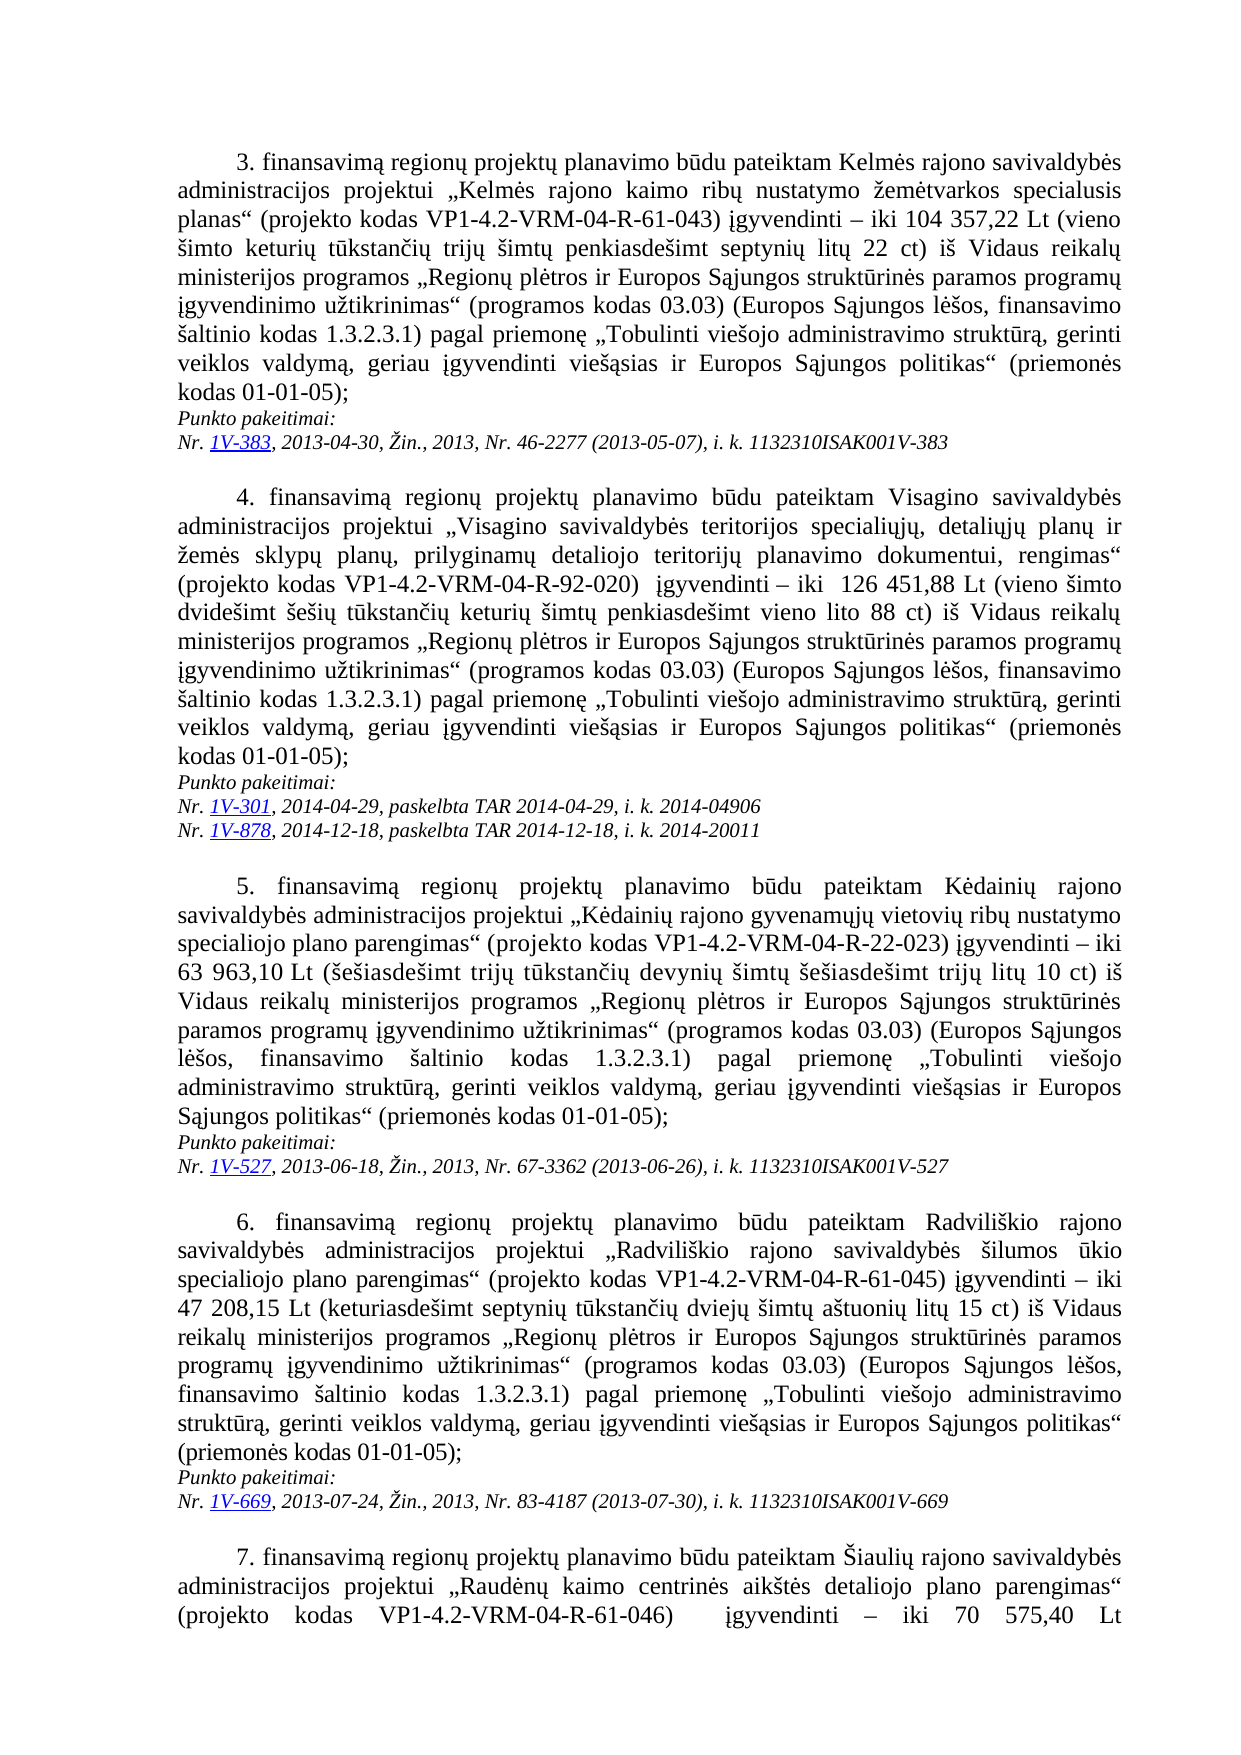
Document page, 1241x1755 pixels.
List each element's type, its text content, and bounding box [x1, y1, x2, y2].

text Punkto pakeitimai: [177, 1130, 1122, 1154]
text Nr. 1V-669, 2013-07-24, Žin., 2013, Nr. 83-4187 (2013-07-30), i. k. 1132310ISAK001V-669 [177, 1489, 1122, 1513]
text Punkto pakeitimai: [177, 770, 1122, 794]
text Nr. 1V-301, 2014-04-29, paskelbta TAR 2014-04-29, i. k. 2014-04906 [177, 794, 1122, 818]
text 5. finansavimą regionų projektų planavimo būdu pateiktam Kėdainių rajono savivaldybės administracijos projektui „Kėdainių rajono gyvenamųjų vietovių ribų nustatymo specialiojo plano parengimas“ (projekto kodas VP1-4.2-VRM-04-R-22-023) įgyvendinti – iki 63 963,10 Lt (šešiasdešimt trijų tūkstančių devynių šimtų šešiasdešimt trijų litų 10 ct) iš Vidaus reikalų ministerijos programos „Regionų plėtros ir Europos Sąjungos struktūrinės paramos programų įgyvendinimo užtikrinimas“ (programos kodas 03.03) (Europos Sąjungos lėšos, finansavimo šaltinio kodas 1.3.2.3.1) pagal priemonę „Tobulinti viešojo administravimo struktūrą, gerinti veiklos valdymą, geriau įgyvendinti viešąsias ir Europos Sąjungos politikas“ (priemonės kodas 01-01-05); [177, 871, 1122, 1130]
text Nr. 1V-878, 2014-12-18, paskelbta TAR 2014-12-18, i. k. 2014-20011 [177, 818, 1122, 842]
text Punkto pakeitimai: [177, 1465, 1122, 1489]
text 7. finansavimą regionų projektų planavimo būdu pateiktam Šiaulių rajono savivaldybės administracijos projektui „Raudėnų kaimo centrinės aikštės detaliojo plano parengimas“ (projekto kodas VP1-4.2-VRM-04-R-61-046) įgyvendinti – iki 70 575,40 Lt [177, 1542, 1122, 1628]
text Punkto pakeitimai: [177, 406, 1122, 430]
text 4. finansavimą regionų projektų planavimo būdu pateiktam Visagino savivaldybės administracijos projektui „Visagino savivaldybės teritorijos specialiųjų, detaliųjų planų ir žemės sklypų planų, prilyginamų detaliojo teritorijų planavimo dokumentui, rengimas“ (projekto kodas VP1-4.2-VRM-04-R-92-020) įgyvendinti – iki 126 451,88 Lt (vieno šimto dvidešimt šešių tūkstančių keturių šimtų penkiasdešimt vieno lito 88 ct) iš Vidaus reikalų ministerijos programos „Regionų plėtros ir Europos Sąjungos struktūrinės paramos programų įgyvendinimo užtikrinimas“ (programos kodas 03.03) (Europos Sąjungos lėšos, finansavimo šaltinio kodas 1.3.2.3.1) pagal priemonę „Tobulinti viešojo administravimo struktūrą, gerinti veiklos valdymą, geriau įgyvendinti viešąsias ir Europos Sąjungos politikas“ (priemonės kodas 01-01-05); [177, 482, 1122, 770]
text Nr. 1V-383, 2013-04-30, Žin., 2013, Nr. 46-2277 (2013-05-07), i. k. 1132310ISAK001V-383 [177, 430, 1122, 454]
text 6. finansavimą regionų projektų planavimo būdu pateiktam Radviliškio rajono savivaldybės administracijos projektui „Radviliškio rajono savivaldybės šilumos ūkio specialiojo plano parengimas“ (projekto kodas VP1-4.2-VRM-04-R-61-045) įgyvendinti – iki 47 208,15 Lt (keturiasdešimt septynių tūkstančių dviejų šimtų aštuonių litų 15 ct) iš Vidaus reikalų ministerijos programos „Regionų plėtros ir Europos Sąjungos struktūrinės paramos programų įgyvendinimo užtikrinimas“ (programos kodas 03.03) (Europos Sąjungos lėšos, finansavimo šaltinio kodas 1.3.2.3.1) pagal priemonę „Tobulinti viešojo administravimo struktūrą, gerinti veiklos valdymą, geriau įgyvendinti viešąsias ir Europos Sąjungos politikas“ (priemonės kodas 01-01-05); [177, 1207, 1122, 1465]
text 3. finansavimą regionų projektų planavimo būdu pateiktam Kelmės rajono savivaldybės administracijos projektui „Kelmės rajono kaimo ribų nustatymo žemėtvarkos specialusis planas“ (projekto kodas VP1-4.2-VRM-04-R-61-043) įgyvendinti – iki 104 357,22 Lt (vieno šimto keturių tūkstančių trijų šimtų penkiasdešimt septynių litų 22 ct) iš Vidaus reikalų ministerijos programos „Regionų plėtros ir Europos Sąjungos struktūrinės paramos programų įgyvendinimo užtikrinimas“ (programos kodas 03.03) (Europos Sąjungos lėšos, finansavimo šaltinio kodas 1.3.2.3.1) pagal priemonę „Tobulinti viešojo administravimo struktūrą, gerinti veiklos valdymą, geriau įgyvendinti viešąsias ir Europos Sąjungos politikas“ (priemonės kodas 01-01-05); [177, 147, 1122, 406]
text Nr. 1V-527, 2013-06-18, Žin., 2013, Nr. 67-3362 (2013-06-26), i. k. 1132310ISAK001V-527 [177, 1154, 1122, 1178]
